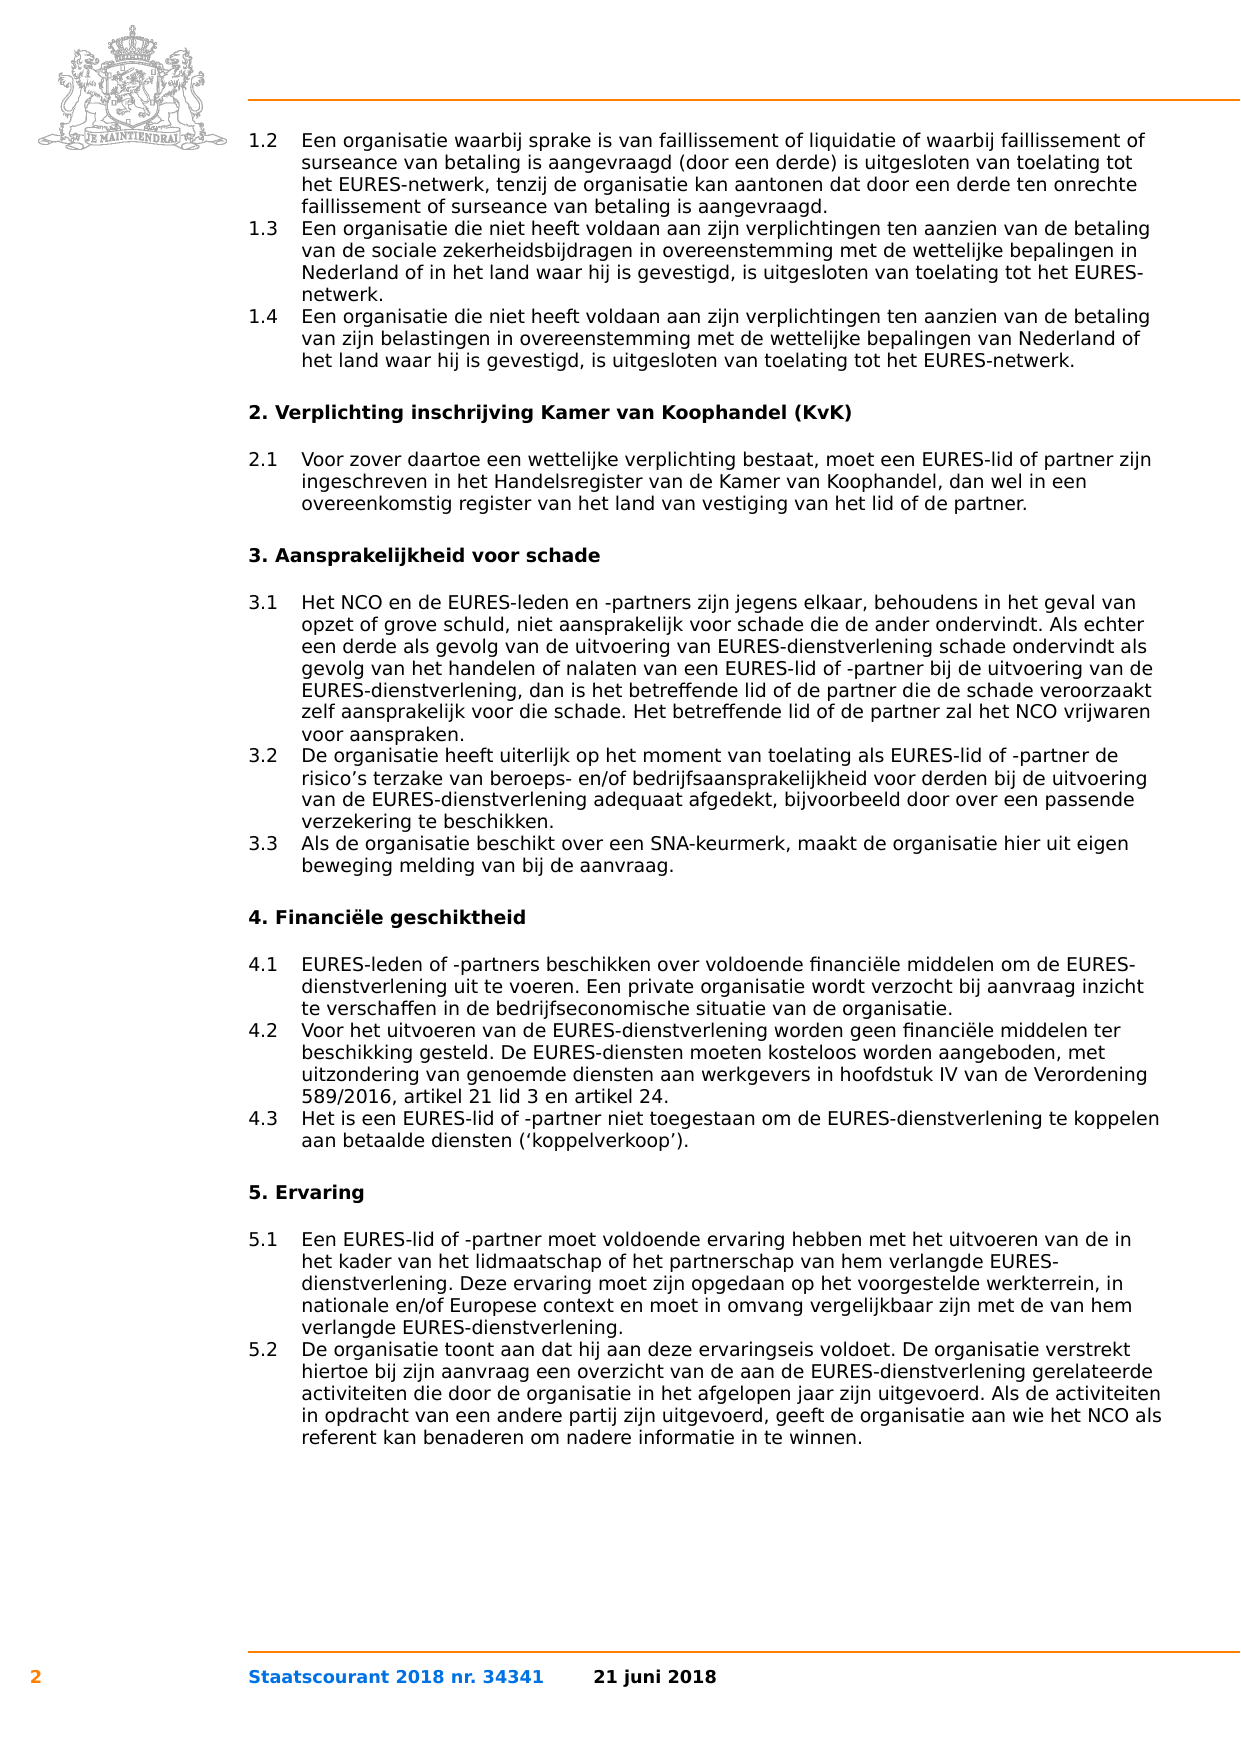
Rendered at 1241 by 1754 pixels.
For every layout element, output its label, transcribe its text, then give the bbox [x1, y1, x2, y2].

text 2.1 Voor zover daartoe een wettelijke verplichting bestaat, moet een EURES-lid of partner zijn ingeschreven in het Handelsregister van de Kamer van Koophandel, dan wel in een overeenkomstig register van het land van vestiging van het lid of de partner. [248, 449, 1163, 514]
text 3.3 Als de organisatie beschikt over een SNA-keurmerk, maakt de organisatie hier uit eigen beweging melding van bij de aanvraag. [248, 833, 1163, 877]
picture [38, 25, 227, 150]
text 4.3 Het is een EURES-lid of -partner niet toegestaan om de EURES-dienstverlening te koppelen aan betaalde diensten (‘koppelverkoop’). [248, 1108, 1163, 1152]
text 3.2 De organisatie heeft uiterlijk op het moment van toelating als EURES-lid of -partner de risico’s terzake van beroeps- en/of bedrijfsaansprakelijkheid voor derden bij de uitvoering van de EURES-dienstverlening adequaat afgedekt, bijvoorbeeld door over een passende verzekering te beschikken. [248, 745, 1163, 833]
subtitle 3. Aansprakelijkheid voor schade [248, 544, 1163, 567]
text 1.4 Een organisatie die niet heeft voldaan aan zijn verplichtingen ten aanzien van de betaling van zijn belastingen in overeenstemming met de wettelijke bepalingen van Nederland of het land waar hij is gevestigd, is uitgesloten van toelating tot het EURES-netwerk. [248, 306, 1163, 372]
text 4.2 Voor het uitvoeren van de EURES-dienstverlening worden geen financiële middelen ter beschikking gesteld. De EURES-diensten moeten kosteloos worden aangeboden, met uitzondering van genoemde diensten aan werkgevers in hoofdstuk IV van de Verordening 589/2016, artikel 21 lid 3 en artikel 24. [248, 1020, 1163, 1108]
subtitle 5. Ervaring [248, 1182, 1163, 1204]
text 1.3 Een organisatie die niet heeft voldaan aan zijn verplichtingen ten aanzien van de betaling van de sociale zekerheidsbijdragen in overeenstemming met de wettelijke bepalingen in Nederland of in het land waar hij is gevestigd, is uitgesloten van toelating tot het EURES-netwerk. [248, 218, 1163, 306]
subtitle 2. Verplichting inschrijving Kamer van Koophandel (KvK) [248, 402, 1163, 424]
text 4.1 EURES-leden of -partners beschikken over voldoende financiële middelen om de EURES- dienstverlening uit te voeren. Een private organisatie wordt verzocht bij aanvraag inzicht te verschaffen in de bedrijfseconomische situatie van de organisatie. [248, 954, 1163, 1020]
text 5.1 Een EURES-lid of -partner moet voldoende ervaring hebben met het uitvoeren van de in het kader van het lidmaatschap of het partnerschap van hem verlangde EURES-dienstverlening. Deze ervaring moet zijn opgedaan op het voorgestelde werkterrein, in nationale en/of Europese context en moet in omvang vergelijkbaar zijn met de van hem verlangde EURES-dienstverlening. [248, 1229, 1163, 1339]
text 1.2 Een organisatie waarbij sprake is van faillissement of liquidatie of waarbij faillissement of surseance van betaling is aangevraagd (door een derde) is uitgesloten van toelating tot het EURES-netwerk, tenzij de organisatie kan aantonen dat door een derde ten onrechte faillissement of surseance van betaling is aangevraagd. [248, 130, 1163, 218]
text 3.1 Het NCO en de EURES-leden en -partners zijn jegens elkaar, behoudens in het geval van opzet of grove schuld, niet aansprakelijk voor schade die de ander ondervindt. Als echter een derde als gevolg van de uitvoering van EURES-dienstverlening schade ondervindt als gevolg van het handelen of nalaten van een EURES-lid of -partner bij de uitvoering van de EURES-dienstverlening, dan is het betreffende lid of de partner die de schade veroorzaakt zelf aansprakelijk voor die schade. Het betreffende lid of de partner zal het NCO vrijwaren voor aanspraken. [248, 592, 1163, 745]
subtitle 4. Financiële geschiktheid [248, 907, 1163, 929]
text 5.2 De organisatie toont aan dat hij aan deze ervaringseis voldoet. De organisatie verstrekt hiertoe bij zijn aanvraag een overzicht van de aan de EURES-dienstverlening gerelateerde activiteiten die door de organisatie in het afgelopen jaar zijn uitgevoerd. Als de activiteiten in opdracht van een andere partij zijn uitgevoerd, geeft de organisatie aan wie het NCO als referent kan benaderen om nadere informatie in te winnen. [248, 1339, 1163, 1449]
